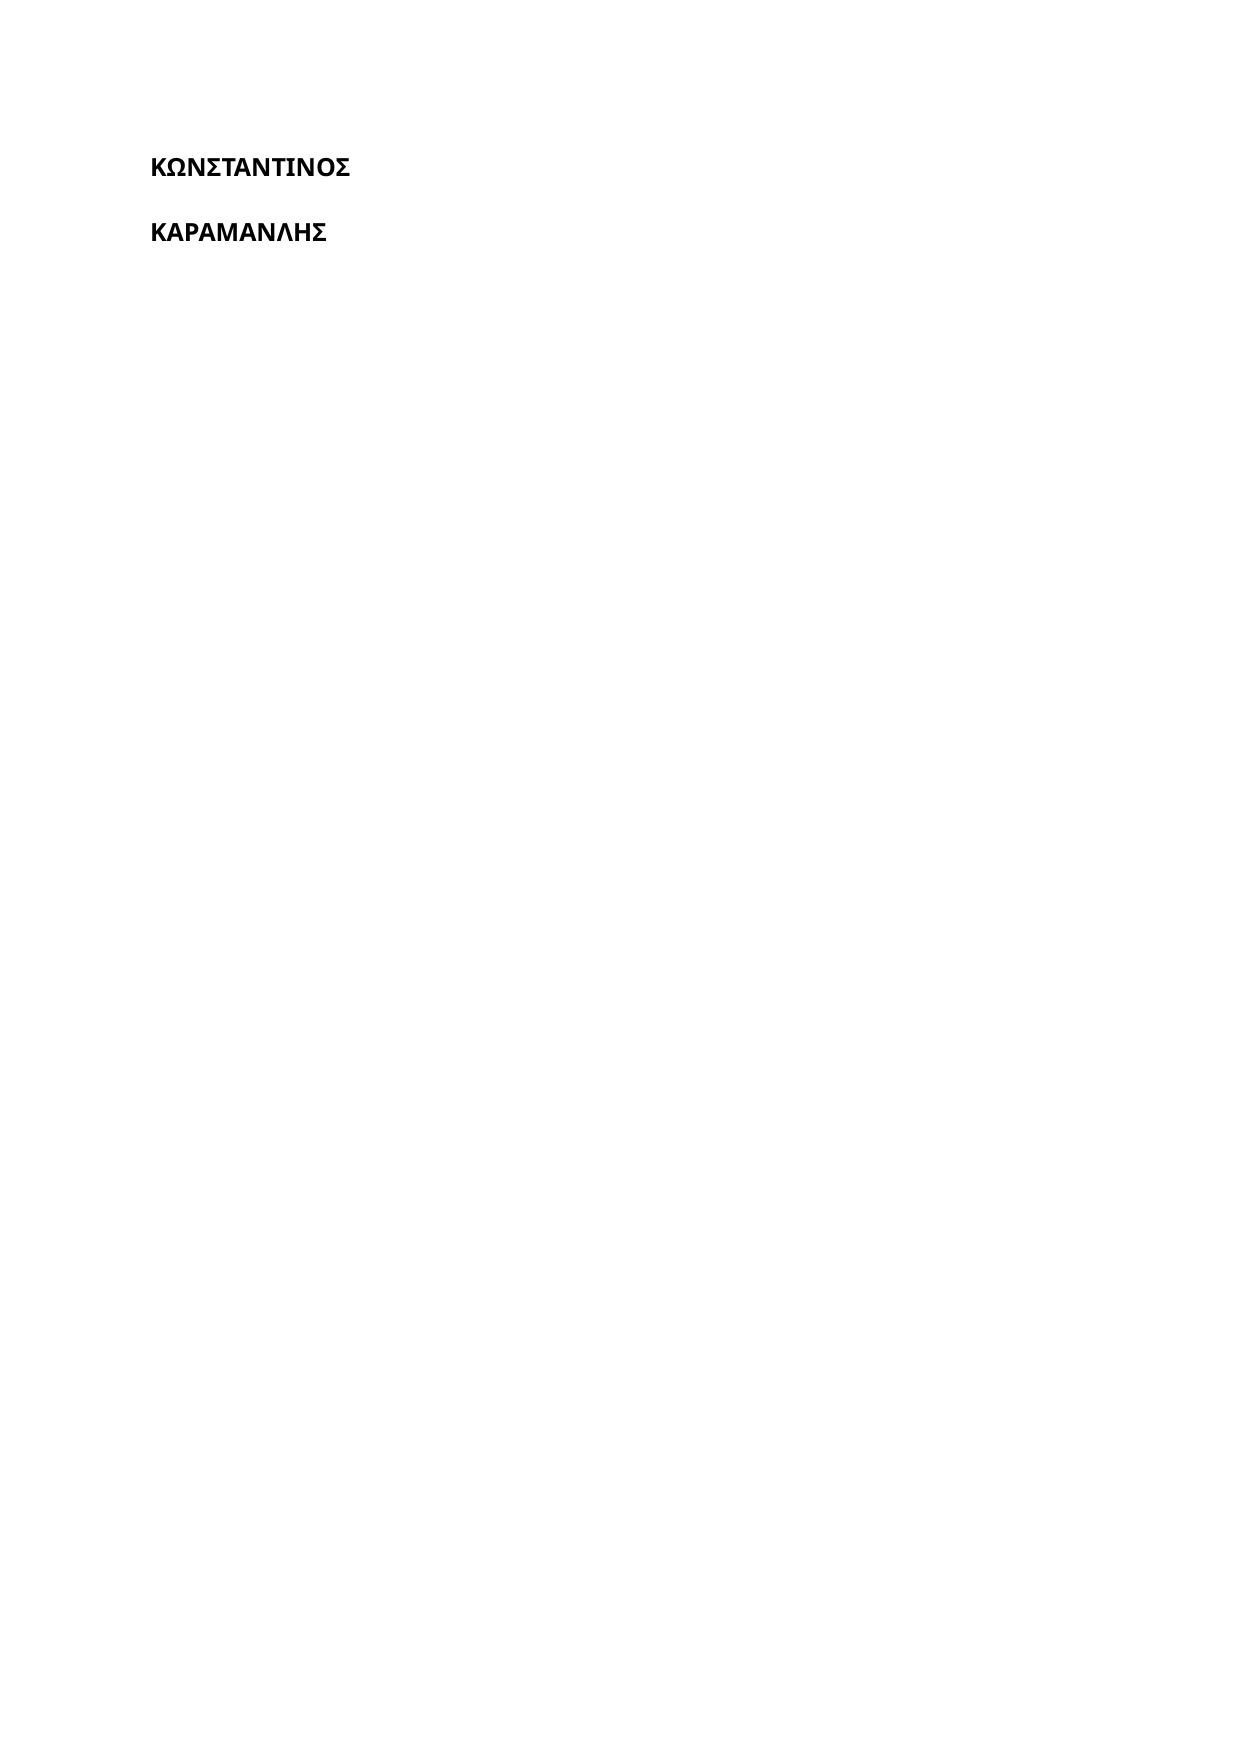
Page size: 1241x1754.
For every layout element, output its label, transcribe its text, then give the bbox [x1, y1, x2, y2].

text ΚΑΡΑΜΑΝΛΗΣ [150, 214, 1090, 248]
text ΚΩΝΣΤΑΝΤΙΝΟΣ [150, 150, 1090, 184]
